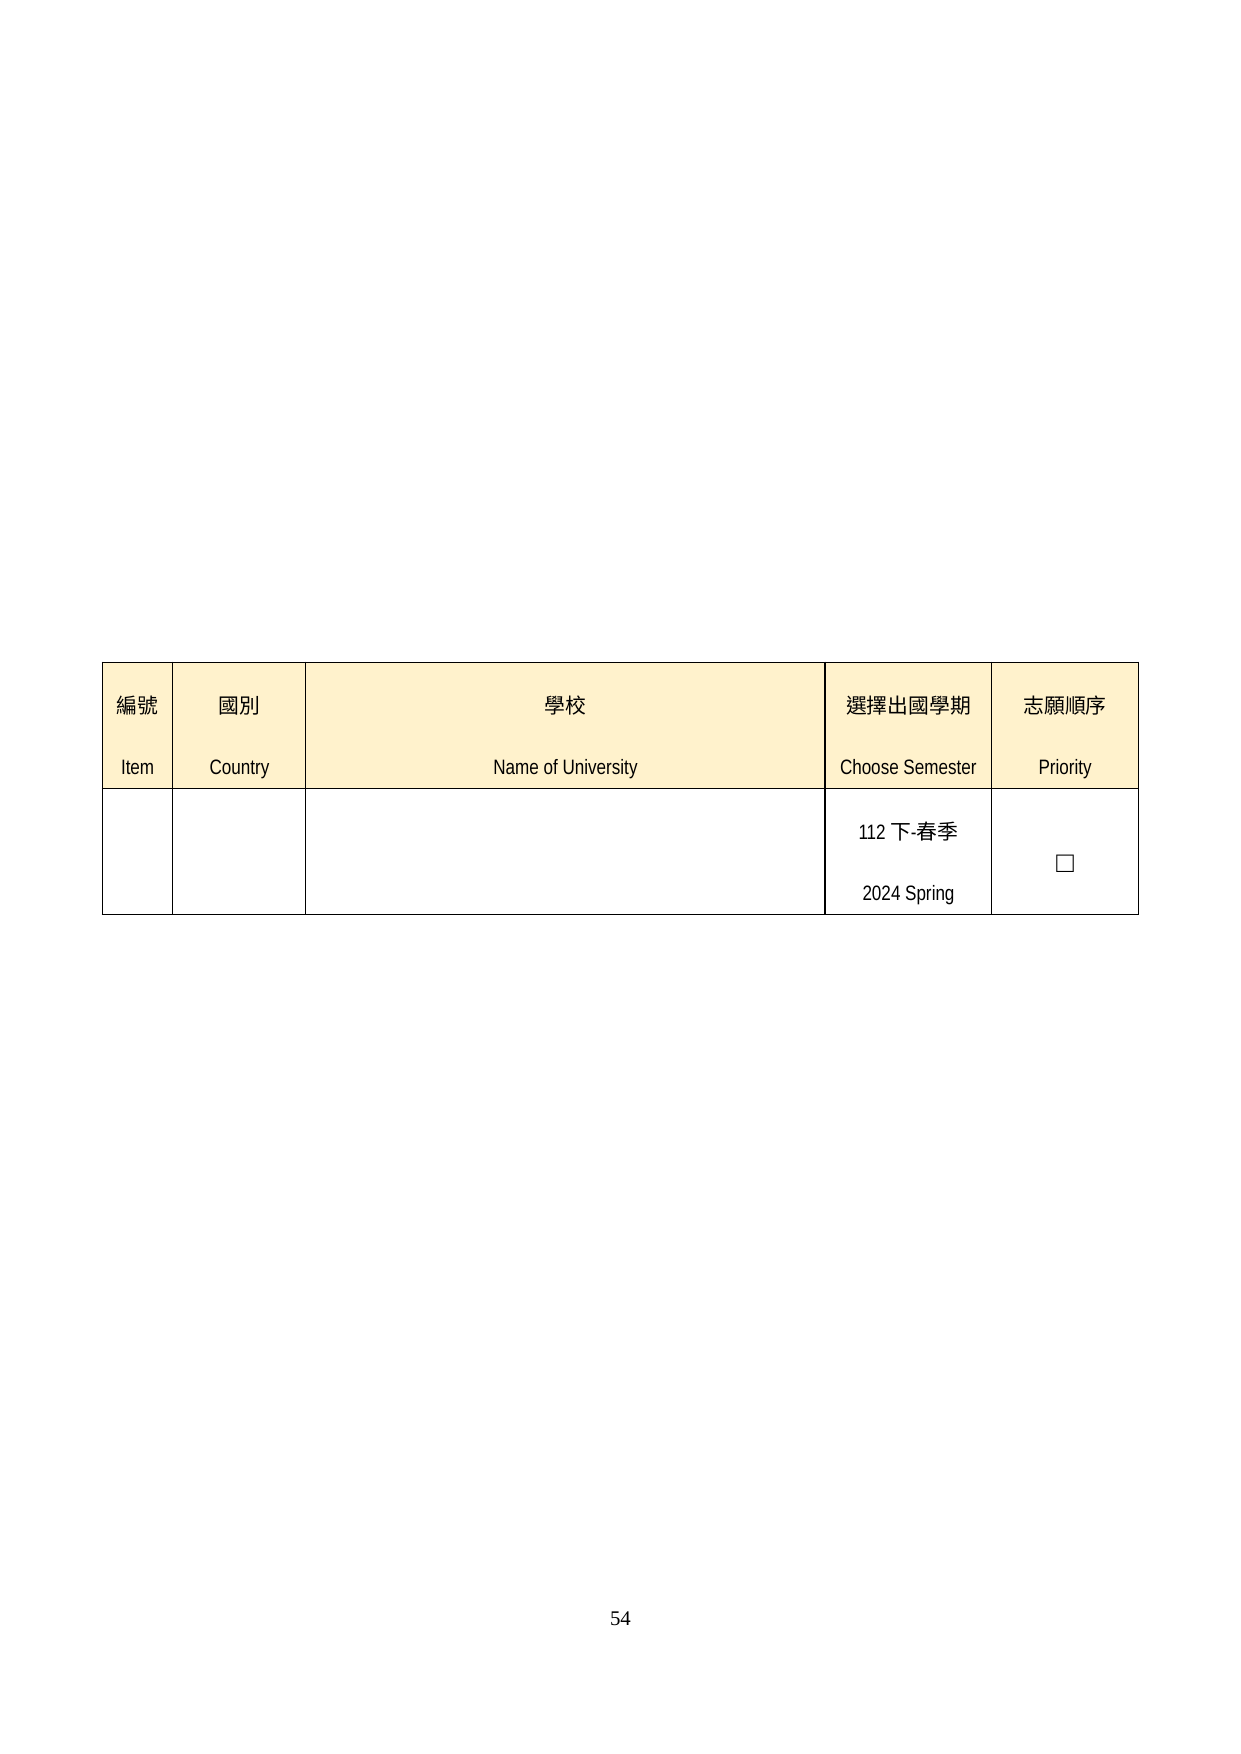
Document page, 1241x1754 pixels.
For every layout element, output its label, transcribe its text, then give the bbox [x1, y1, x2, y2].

table_cell [103, 789, 172, 914]
table_cell [173, 789, 305, 914]
table_header 選擇出國學期 Choose Semester [826, 663, 991, 788]
table_cell [306, 789, 824, 914]
table_cell 112下-春季 2024 Spring [826, 789, 991, 914]
table_header 編號 Item [103, 663, 172, 788]
table_header 國別 Country [173, 663, 305, 788]
table_header 學校 Name of University [306, 663, 824, 788]
table_cell □ [992, 789, 1138, 914]
table_header 志願順序 Priority [992, 663, 1138, 788]
